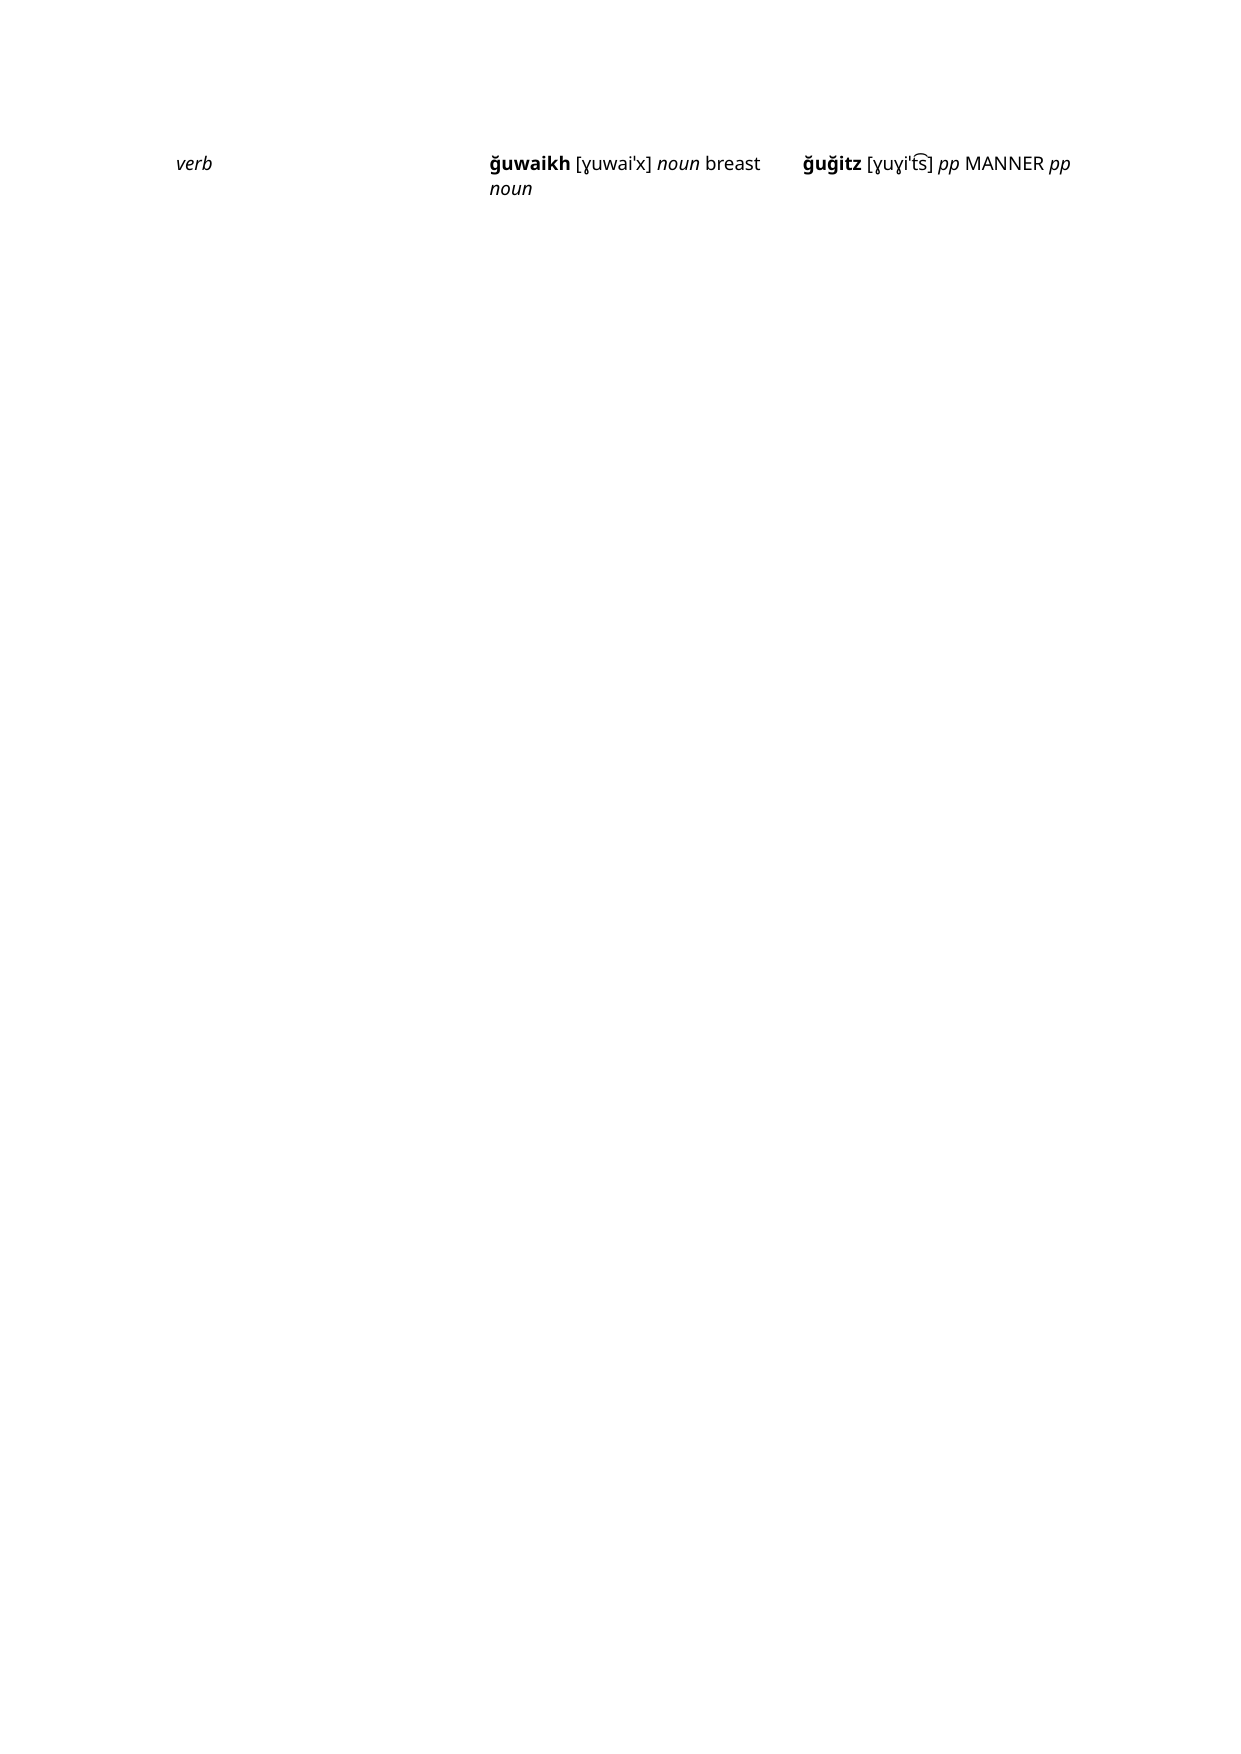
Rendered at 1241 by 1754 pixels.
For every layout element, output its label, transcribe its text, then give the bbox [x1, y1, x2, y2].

text verb [176, 150, 463, 176]
text ğuwaikh [ɣuwaiˈx] noun breast noun [489, 150, 777, 201]
text ğuğitz [ɣuɣiˈt͡s] pp MANNER pp [803, 150, 1090, 176]
